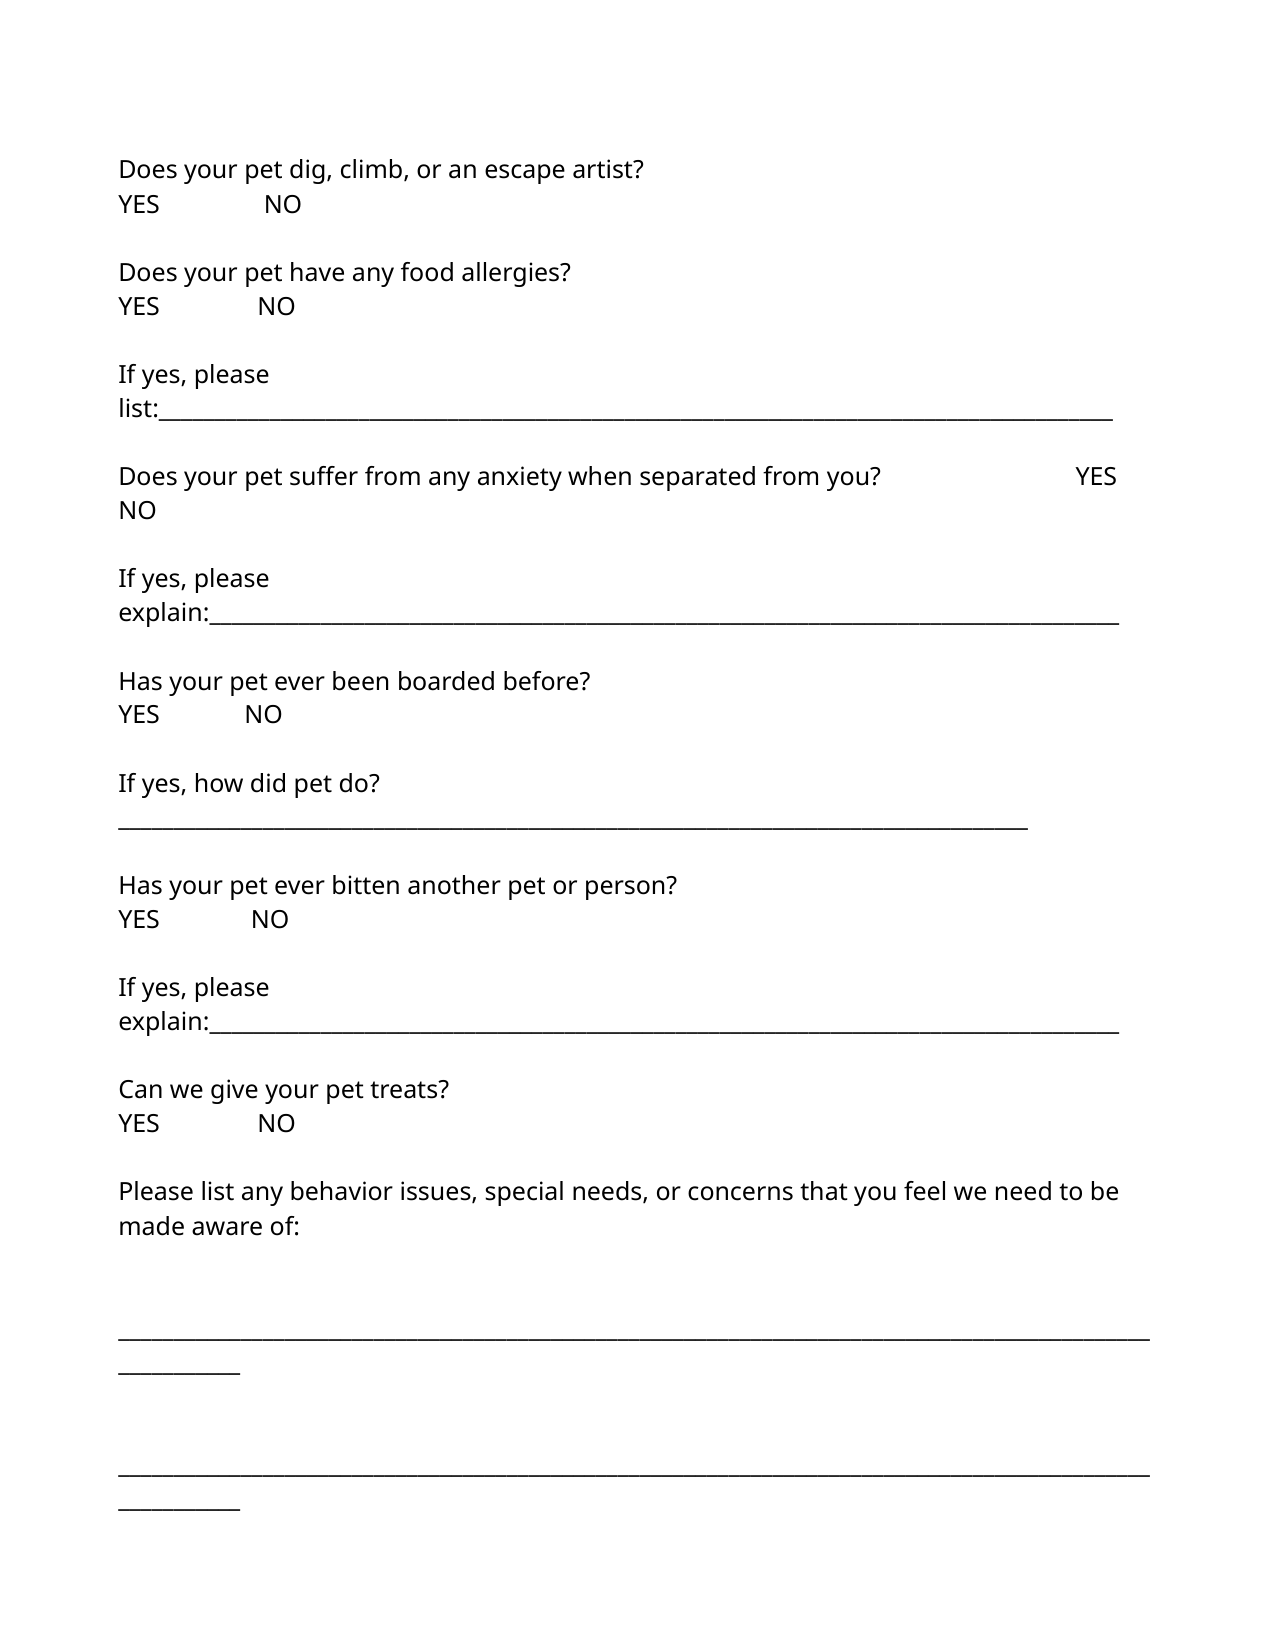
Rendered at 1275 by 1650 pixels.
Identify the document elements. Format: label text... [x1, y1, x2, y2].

text If yes, please list:______________________________________________________________________________________ [118, 357, 1157, 425]
text Does your pet suffer from any anxiety when separated from you? YES NO [118, 459, 1157, 527]
text If yes, please explain:__________________________________________________________________________________ [118, 561, 1157, 629]
text If yes, please explain:__________________________________________________________________________________ [118, 970, 1157, 1038]
text Does your pet have any food allergies? YES NO [118, 254, 1157, 322]
text ________________________________________________________________________________________________________ [118, 1412, 1157, 1515]
text Has your pet ever been boarded before? YES NO [118, 663, 1157, 731]
text Has your pet ever bitten another pet or person? YES NO [118, 867, 1157, 936]
text Can we give your pet treats? YES NO [118, 1072, 1157, 1140]
text ________________________________________________________________________________________________________ [118, 1276, 1157, 1378]
text If yes, how did pet do?__________________________________________________________________________________ [118, 765, 1157, 833]
text Does your pet dig, climb, or an escape artist? YES NO [118, 152, 1157, 220]
text Please list any behavior issues, special needs, or concerns that you feel we need to be made aware of: [118, 1174, 1157, 1242]
